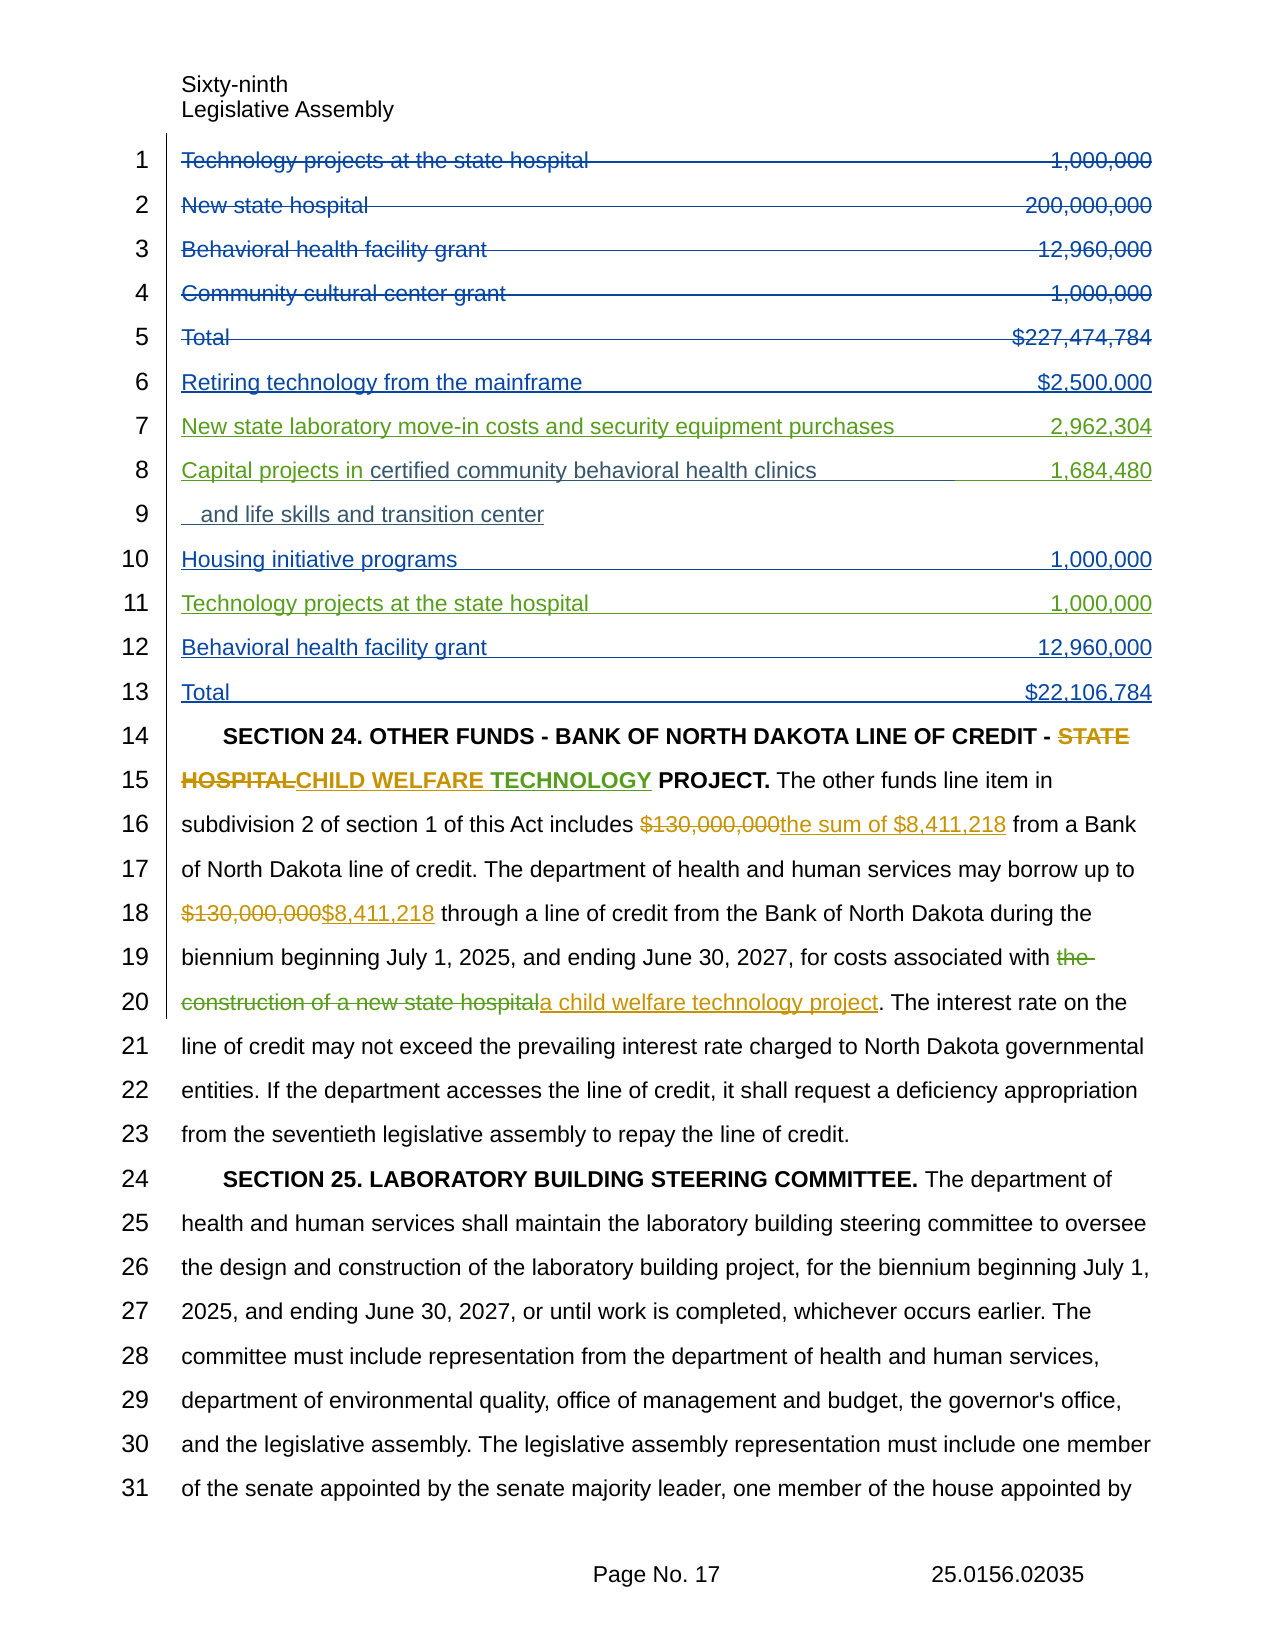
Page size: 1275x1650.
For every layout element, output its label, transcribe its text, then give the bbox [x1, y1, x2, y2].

text SECTION 24. OTHER FUNDS - BANK OF NORTH DAKOTA LINE OF CREDIT - CHILD WELFARE TECHNOLOGY PROJECT. The other funds line item in subdivision 2 of section 1 of this Act includes the sum of $8,411,218 from a Bank of North Dakota line of credit. The department of health and human services may borrow up to $8,411,218 through a line of credit from the Bank of North Dakota during the biennium beginning July 1, 2025, and ending June 30, 2027, for costs associated with a child welfare technology project. The interest rate on the line of credit may not exceed the prevailing interest rate charged to North Dakota governmental entities. If the department accesses the line of credit, it shall request a deficiency appropriation from the seventieth legislative assembly to repay the line of credit. [181, 709, 1154, 1152]
text SECTION 25. LABORATORY BUILDING STEERING COMMITTEE. The department of health and human services shall maintain the laboratory building steering committee to oversee the design and construction of the laboratory building project, for the biennium beginning July 1, 2025, and ending June 30, 2027, or until work is completed, whichever occurs earlier. The committee must include representation from the department of health and human services, department of environmental quality, office of management and budget, the governor's office, and the legislative assembly. The legislative assembly representation must include one member of the senate appointed by the senate majority leader, one member of the house appointed by [181, 1152, 1154, 1506]
text Retiring technology from the mainframe $2,500,000 New state laboratory move-in costs and security equipment purchases 2,962,304 Capital projects in certified community behavioral health clinics 1,684,480 and life skills and transition center Housing initiative programs 1,000,000 Technology projects at the state hospital 1,000,000 Behavioral health facility grant 12,960,000 Total $22,106,784 [181, 133, 1154, 355]
